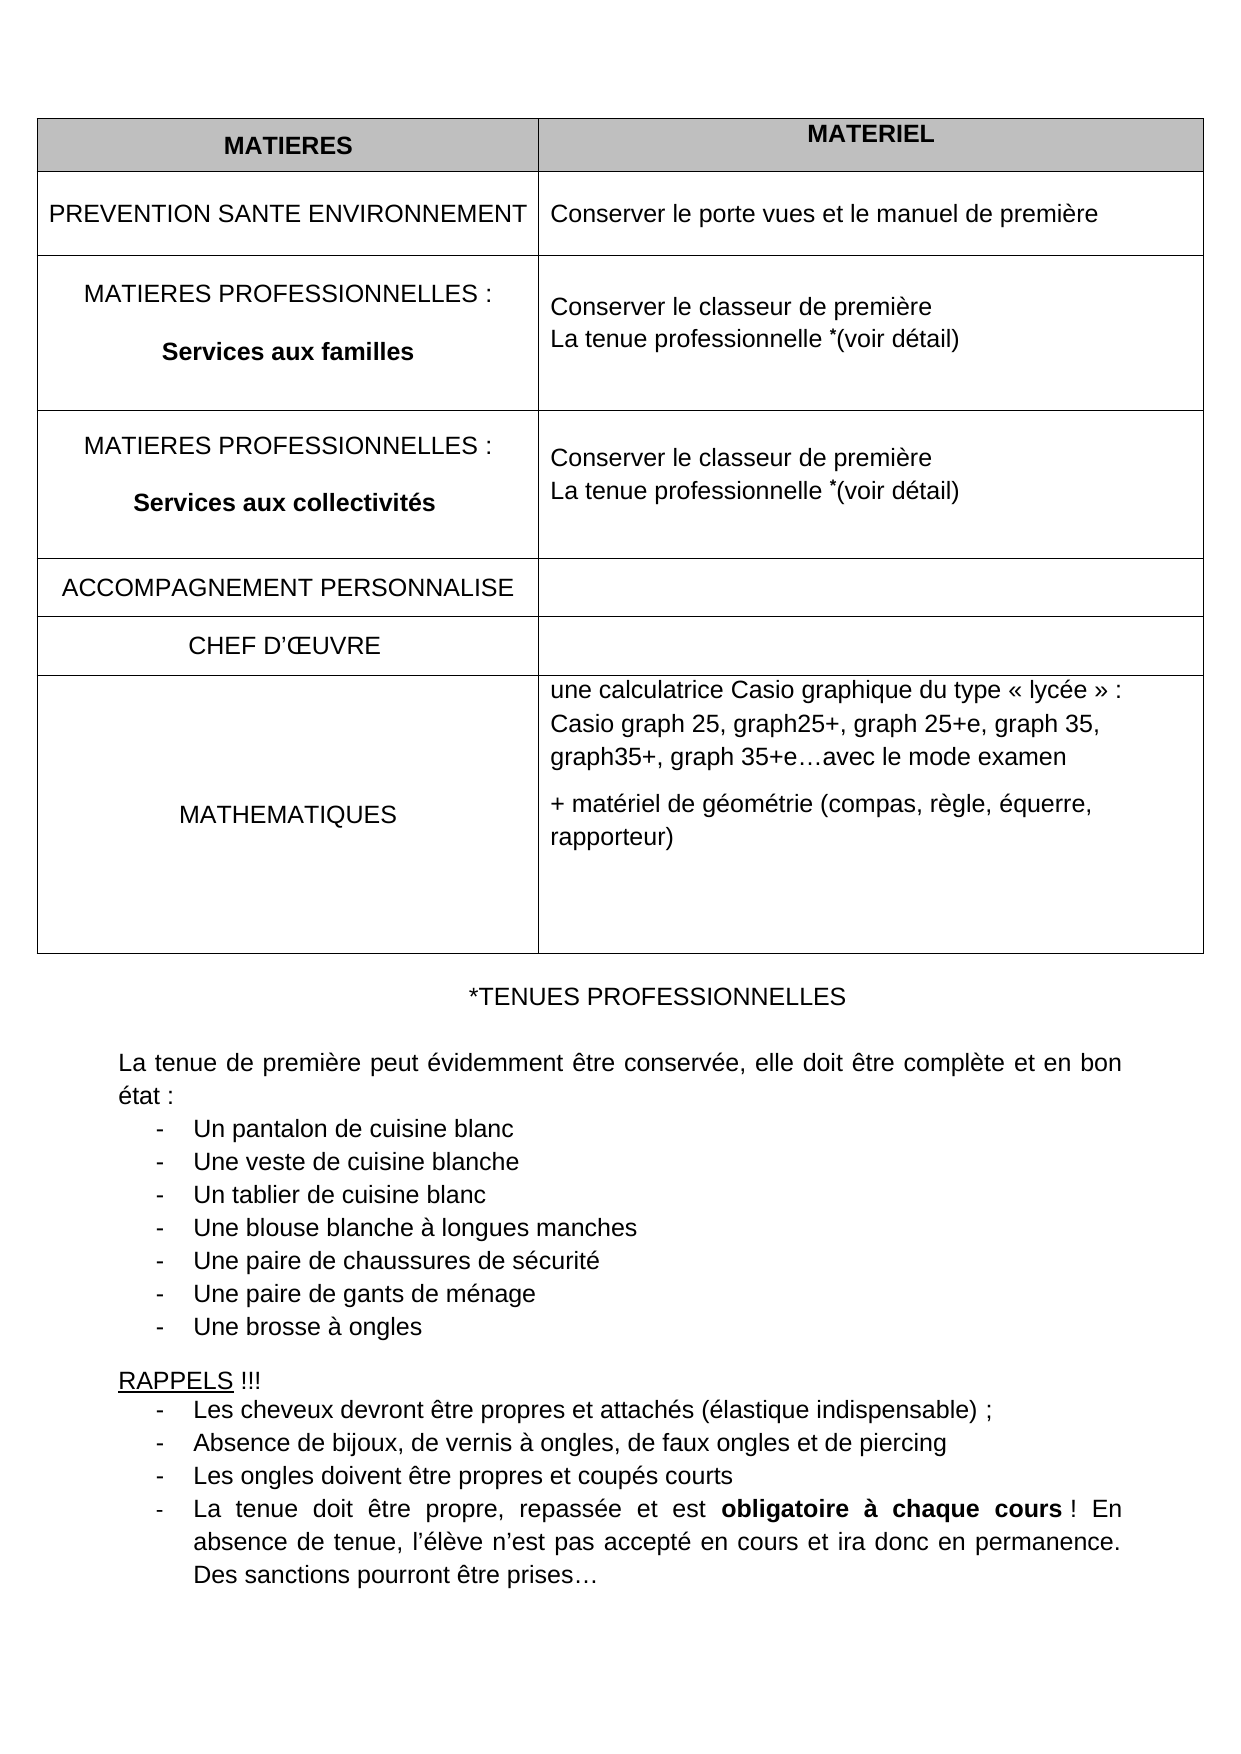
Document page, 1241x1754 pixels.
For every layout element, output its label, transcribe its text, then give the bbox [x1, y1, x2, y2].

table_cell CHEF D’ŒUVRE [38, 617, 538, 674]
table_header MATIERES [38, 119, 538, 171]
list Une blouse blanche à longues manches [156, 1213, 1122, 1242]
list Une paire de gants de ménage [156, 1279, 1122, 1308]
list Un tablier de cuisine blanc [156, 1180, 1122, 1209]
table_cell MATIERES PROFESSIONNELLES : Services aux collectivités [38, 411, 538, 558]
list Les ongles doivent être propres et coupés courts [156, 1461, 1122, 1490]
table_cell Conserver le classeur de première La tenue professionnelle *(voir détail) [539, 256, 1203, 410]
list Une veste de cuisine blanche [156, 1147, 1122, 1176]
list La tenue de première peut évidemment être conservée, elle doit être complète et en bon état : [118, 1048, 1122, 1110]
table_cell Conserver le classeur de première La tenue professionnelle *(voir détail) [539, 411, 1203, 558]
table_cell MATHEMATIQUES [38, 676, 538, 952]
text RAPPELS !!! [118, 1366, 1122, 1395]
list *TENUES PROFESSIONNELLES [193, 982, 1122, 1011]
table_cell Conserver le porte vues et le manuel de première [539, 172, 1203, 254]
table_cell une calculatrice Casio graphique du type « lycée » : Casio graph 25, graph25+, graph 25+e, graph 35, graph35+, graph 35+e…avec le mode examen + matériel de géométrie (compas, règle, équerre, rapporteur) [539, 676, 1203, 952]
table_cell MATIERES PROFESSIONNELLES : Services aux familles [38, 256, 538, 410]
list Une paire de chaussures de sécurité [156, 1246, 1122, 1275]
list Les cheveux devront être propres et attachés (élastique indispensable) ; [156, 1395, 1122, 1424]
table_cell PREVENTION SANTE ENVIRONNEMENT [38, 172, 538, 254]
list Une brosse à ongles [156, 1312, 1122, 1341]
table_cell ACCOMPAGNEMENT PERSONNALISE [38, 559, 538, 616]
list La tenue doit être propre, repassée et est obligatoire à chaque cours ! En absence de tenue, l’élève n’est pas accepté en cours et ira donc en permanence. Des sanctions pourront être prises… [156, 1494, 1122, 1589]
table_cell [539, 617, 1203, 674]
table_header MATERIEL [539, 119, 1203, 171]
table_cell [539, 559, 1203, 616]
list Absence de bijoux, de vernis à ongles, de faux ongles et de piercing [156, 1428, 1122, 1457]
list Un pantalon de cuisine blanc [156, 1114, 1122, 1143]
